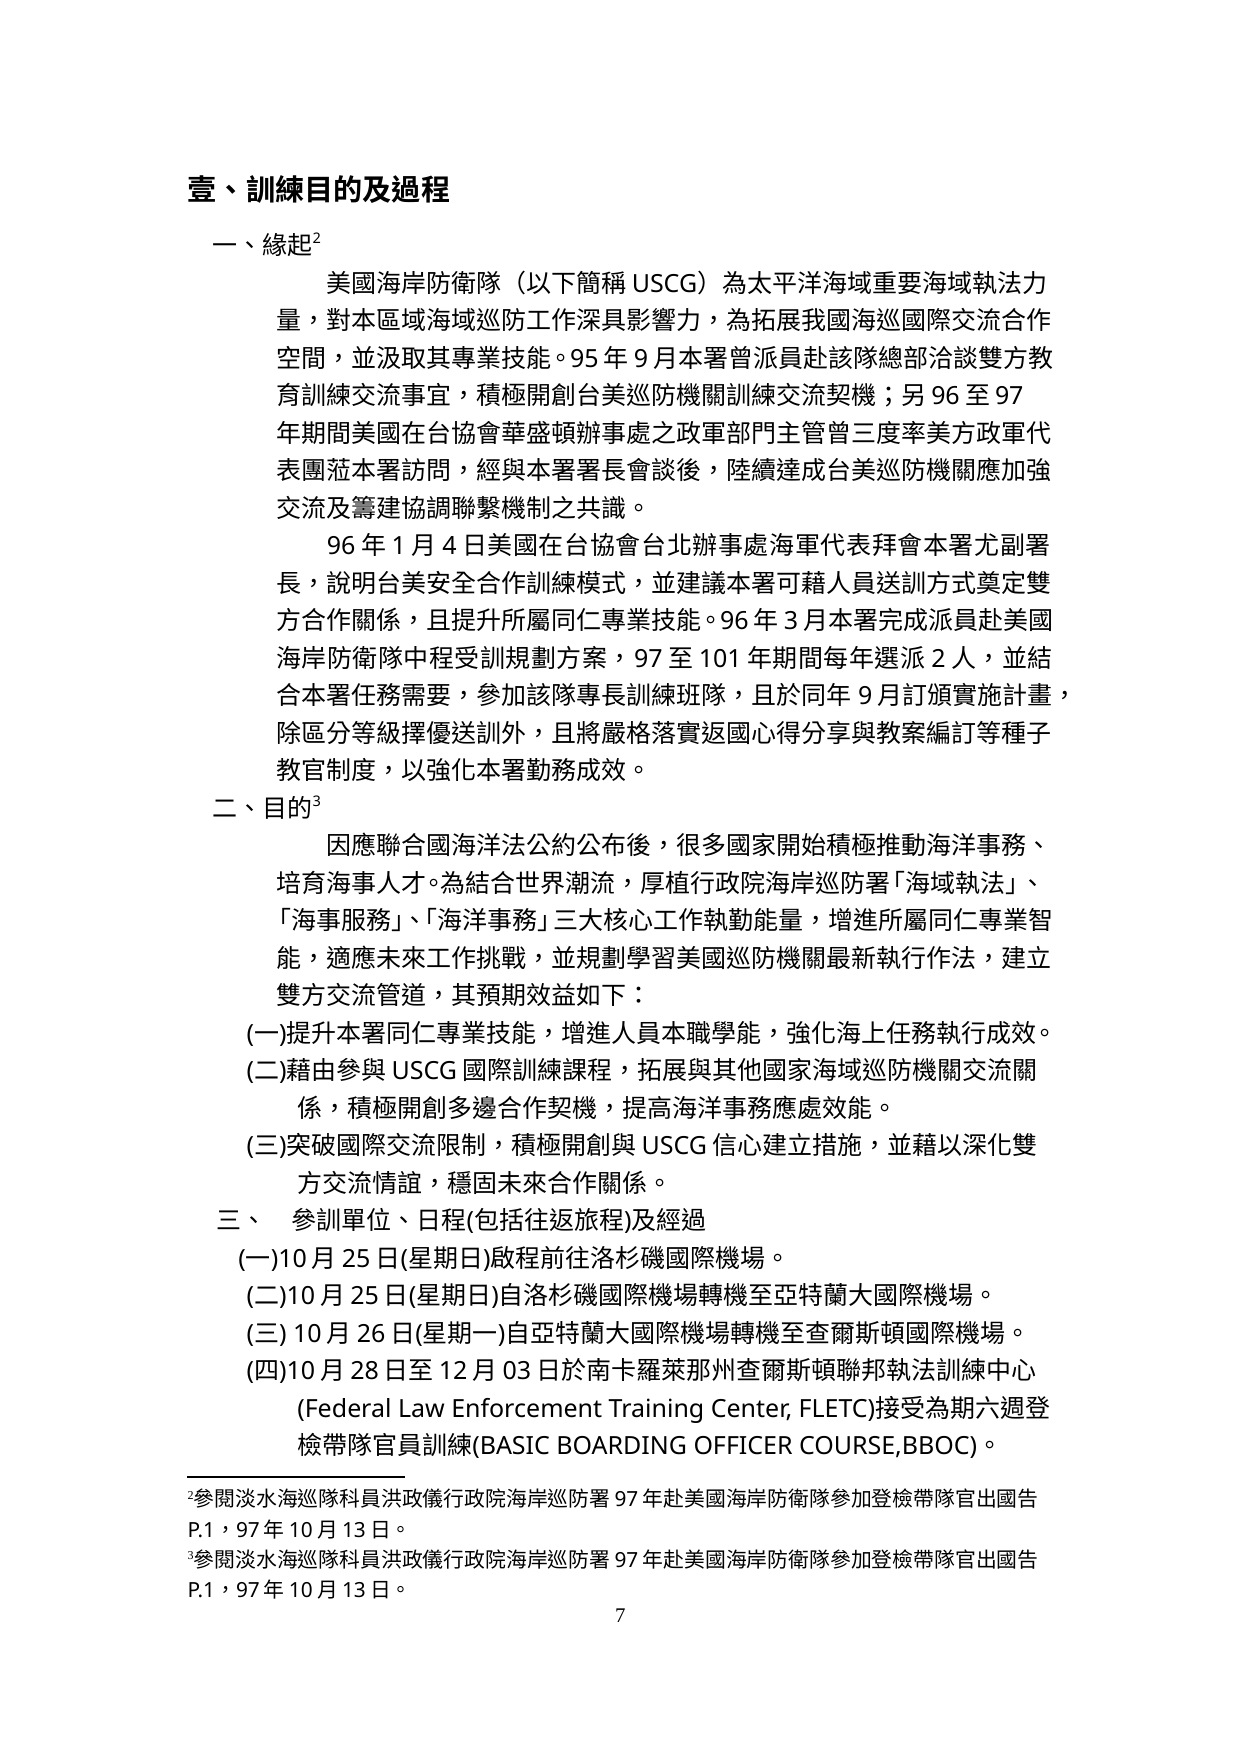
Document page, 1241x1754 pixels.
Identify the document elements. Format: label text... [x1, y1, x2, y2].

subtitle 二、目的 [187, 787, 1053, 825]
text 參閱淡水海巡隊科員洪政儀行政院海岸巡防署97年赴美國海岸防衛隊參加登檢帶隊官出國告P.1，97年10月13日。 [187, 1543, 1053, 1604]
text (三) 10月26日(星期一)自亞特蘭大國際機場轉機至查爾斯頓國際機場。 [246, 1312, 1053, 1350]
subtitle 壹、訓練目的及過程 [187, 150, 1053, 225]
text 96年1月4日美國在台協會台北辦事處海軍代表拜會本署尤副署長，說明台美安全合作訓練模式，並建議本署可藉人員送訓方式奠定雙方合作關係，且提升所屬同仁專業技能。96年3月本署完成派員赴美國海岸防衛隊中程受訓規劃方案，97至101年期間每年選派2人，並結合本署任務需要，參加該隊專長訓練班隊，且於同年9月訂頒實施計畫，除區分等級擇優送訓外，且將嚴格落實返國心得分享與教案編訂等種子教官制度，以強化本署勤務成效。 [276, 525, 1053, 787]
subtitle 一、緣起 [187, 225, 1053, 262]
text (四)10月28日至12月03日於南卡羅萊那州查爾斯頓聯邦執法訓練中心(Federal Law Enforcement Training Center, FLETC)接受為期六週登檢帶隊官員訓練(BASIC BOARDING OFFICER COURSE,BBOC)。 [246, 1350, 1053, 1462]
text (一)提升本署同仁專業技能，增進人員本職學能，強化海上任務執行成效。 [246, 1012, 1053, 1050]
text 因應聯合國海洋法公約公布後，很多國家開始積極推動海洋事務、培育海事人才。為結合世界潮流，厚植行政院海岸巡防署「海域執法」、「海事服務」、「海洋事務」三大核心工作執勤能量，增進所屬同仁專業智能，適應未來工作挑戰，並規劃學習美國巡防機關最新執行作法，建立雙方交流管道，其預期效益如下： [276, 825, 1053, 1012]
text 參閱淡水海巡隊科員洪政儀行政院海岸巡防署97年赴美國海岸防衛隊參加登檢帶隊官出國告P.1，97年10月13日。 [187, 1483, 1053, 1543]
text (二)藉由參與USCG國際訓練課程，拓展與其他國家海域巡防機關交流關係，積極開創多邊合作契機，提高海洋事務應處效能。 [246, 1050, 1053, 1125]
text (一)10月25日(星期日)啟程前往洛杉磯國際機場。 [187, 1237, 1053, 1275]
subtitle 參訓單位、日程(包括往返旅程)及經過 [216, 1200, 1053, 1237]
text 美國海岸防衛隊（以下簡稱USCG）為太平洋海域重要海域執法力量，對本區域海域巡防工作深具影響力，為拓展我國海巡國際交流合作空間，並汲取其專業技能。95年9月本署曾派員赴該隊總部洽談雙方教育訓練交流事宜，積極開創台美巡防機關訓練交流契機；另96至97年期間美國在台協會華盛頓辦事處之政軍部門主管曾三度率美方政軍代表團蒞本署訪問，經與本署署長會談後，陸續達成台美巡防機關應加強交流及籌建協調聯繫機制之共識。 [276, 262, 1053, 525]
text (二)10月25日(星期日)自洛杉磯國際機場轉機至亞特蘭大國際機場。 [246, 1275, 1053, 1312]
text (三)突破國際交流限制，積極開創與USCG信心建立措施，並藉以深化雙方交流情誼，穩固未來合作關係。 [246, 1125, 1053, 1200]
